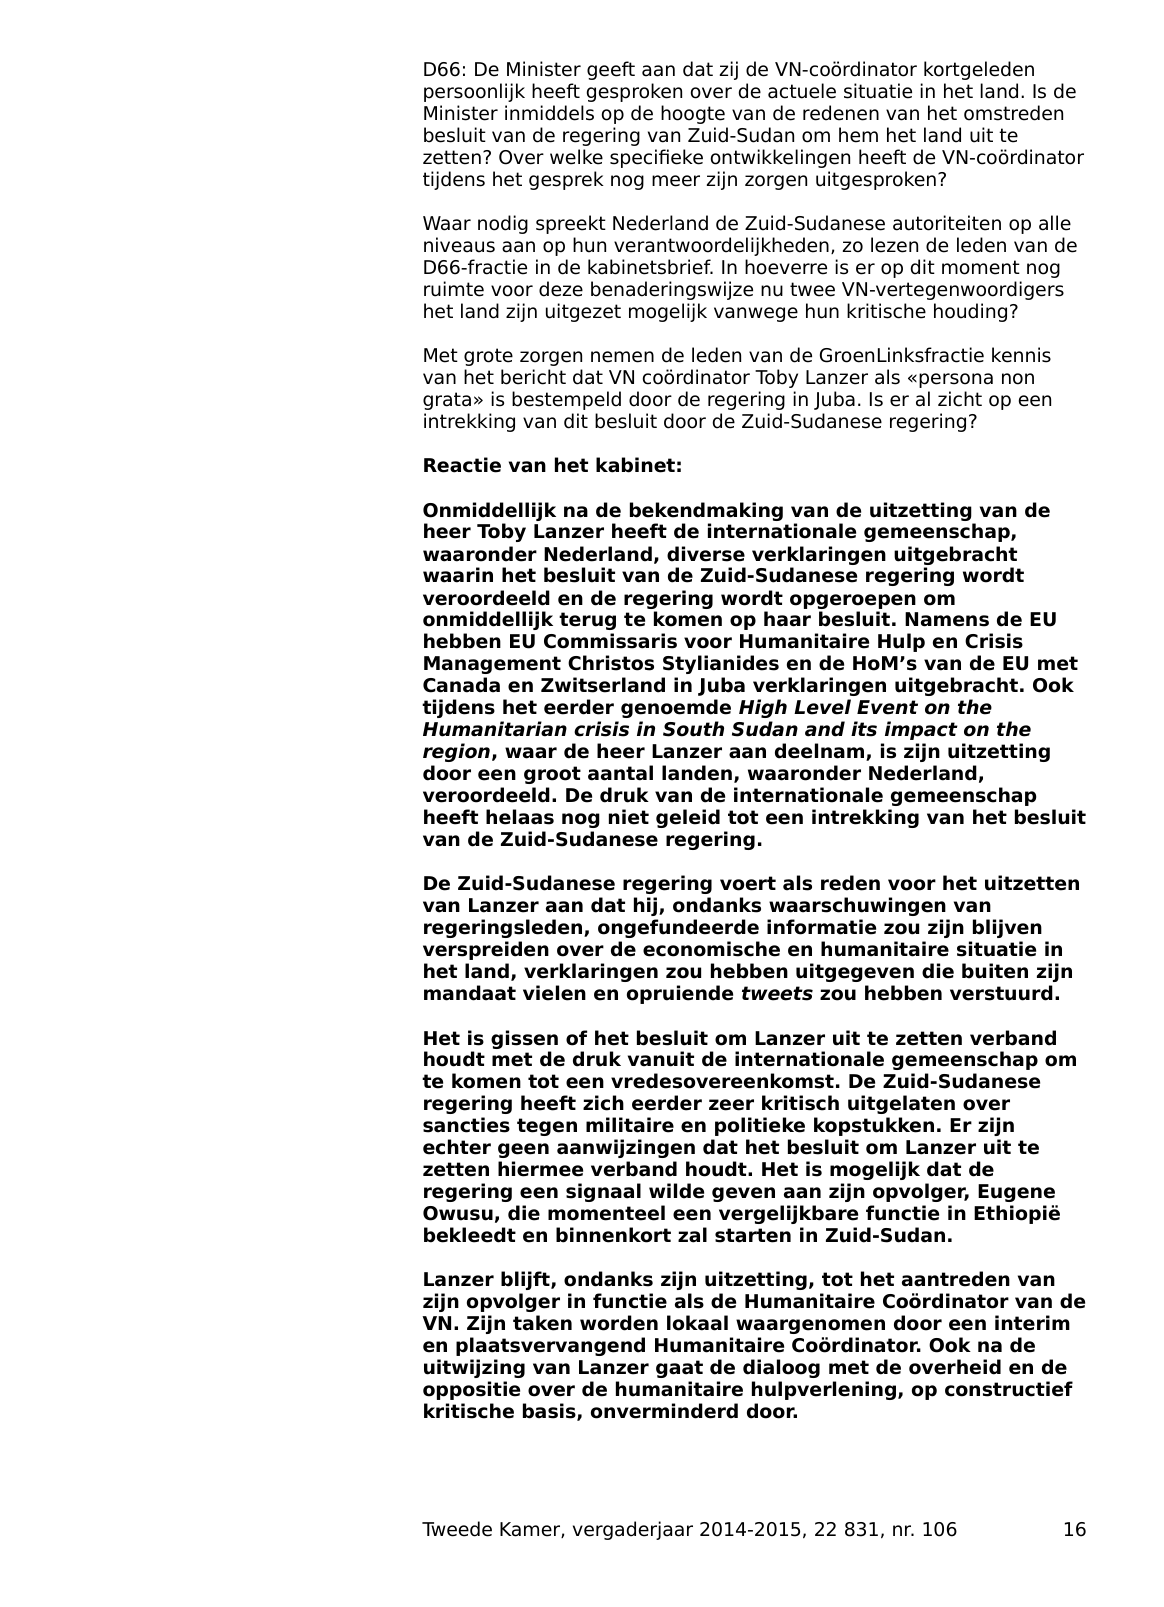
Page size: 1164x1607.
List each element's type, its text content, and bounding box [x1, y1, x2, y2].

text Het is gissen of het besluit om Lanzer uit te zetten verband houdt met de druk vanuit de internationale gemeenschap om te komen tot een vredesovereenkomst. De Zuid-Sudanese regering heeft zich eerder zeer kritisch uitgelaten over sancties tegen militaire en politieke kopstukken. Er zijn echter geen aanwijzingen dat het besluit om Lanzer uit te zetten hiermee verband houdt. Het is mogelijk dat de regering een signaal wilde geven aan zijn opvolger, Eugene Owusu, die momenteel een vergelijkbare functie in Ethiopië bekleedt en binnenkort zal starten in Zuid-Sudan. [422, 1027, 1087, 1247]
text Met grote zorgen nemen de leden van de GroenLinksfractie kennis van het bericht dat VN coördinator Toby Lanzer als «persona non grata» is bestempeld door de regering in Juba. Is er al zicht op een intrekking van dit besluit door de Zuid-Sudanese regering? [422, 345, 1087, 433]
text Lanzer blijft, ondanks zijn uitzetting, tot het aantreden van zijn opvolger in functie als de Humanitaire Coördinator van de VN. Zijn taken worden lokaal waargenomen door een interim en plaatsvervangend Humanitaire Coördinator. Ook na de uitwijzing van Lanzer gaat de dialoog met de overheid en de oppositie over de humanitaire hulpverlening, op constructief kritische basis, onverminderd door. [422, 1269, 1087, 1423]
text Onmiddellijk na de bekendmaking van de uitzetting van de heer Toby Lanzer heeft de internationale gemeenschap, waaronder Nederland, diverse verklaringen uitgebracht waarin het besluit van de Zuid-Sudanese regering wordt veroordeeld en de regering wordt opgeroepen om onmiddellijk terug te komen op haar besluit. Namens de EU hebben EU Commissaris voor Humanitaire Hulp en Crisis Management Christos Stylianides en de HoM’s van de EU met Canada en Zwitserland in Juba verklaringen uitgebracht. Ook tijdens het eerder genoemde High Level Event on the Humanitarian crisis in South Sudan and its impact on the region, waar de heer Lanzer aan deelnam, is zijn uitzetting door een groot aantal landen, waaronder Nederland, veroordeeld. De druk van de internationale gemeenschap heeft helaas nog niet geleid tot een intrekking van het besluit van de Zuid-Sudanese regering. [422, 499, 1087, 851]
subtitle Reactie van het kabinet: [422, 455, 1087, 477]
text D66: De Minister geeft aan dat zij de VN-coördinator kortgeleden persoonlijk heeft gesproken over de actuele situatie in het land. Is de Minister inmiddels op de hoogte van de redenen van het omstreden besluit van de regering van Zuid-Sudan om hem het land uit te zetten? Over welke specifieke ontwikkelingen heeft de VN-coördinator tijdens het gesprek nog meer zijn zorgen uitgesproken? [422, 59, 1087, 191]
text De Zuid-Sudanese regering voert als reden voor het uitzetten van Lanzer aan dat hij, ondanks waarschuwingen van regeringsleden, ongefundeerde informatie zou zijn blijven verspreiden over de economische en humanitaire situatie in het land, verklaringen zou hebben uitgegeven die buiten zijn mandaat vielen en opruiende tweets zou hebben verstuurd. [422, 873, 1087, 1005]
text Waar nodig spreekt Nederland de Zuid-Sudanese autoriteiten op alle niveaus aan op hun verantwoordelijkheden, zo lezen de leden van de D66-fractie in de kabinetsbrief. In hoeverre is er op dit moment nog ruimte voor deze benaderingswijze nu twee VN-vertegenwoordigers het land zijn uitgezet mogelijk vanwege hun kritische houding? [422, 213, 1087, 323]
